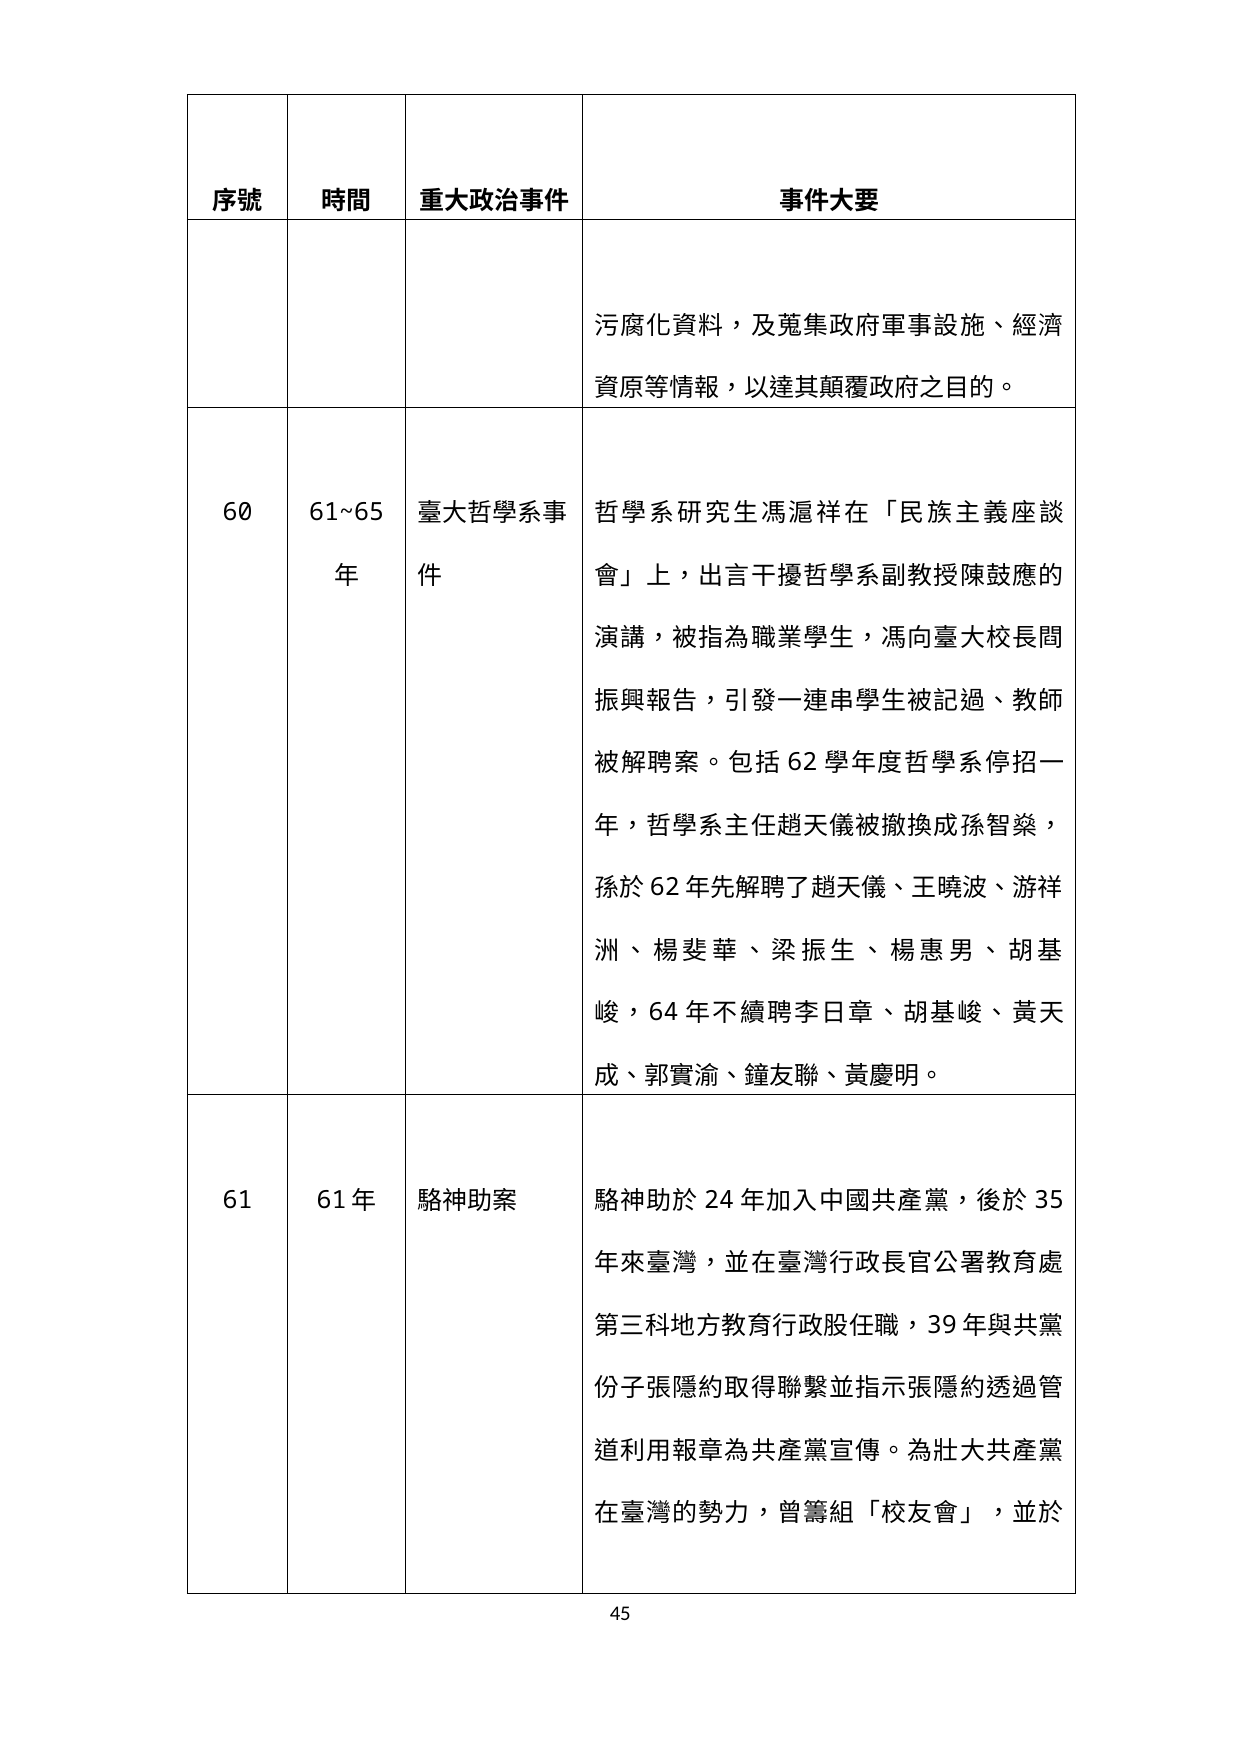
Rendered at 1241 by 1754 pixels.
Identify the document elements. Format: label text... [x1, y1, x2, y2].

table_cell 60 [188, 408, 287, 1094]
table_header 重大政治事件 [406, 95, 582, 219]
table_cell [406, 220, 582, 407]
table_header 序號 [188, 95, 287, 219]
table_header 事件大要 [583, 95, 1075, 219]
table_header 時間 [288, 95, 405, 219]
table_cell 61~65年 [288, 408, 405, 1094]
table_cell 駱神助案 [406, 1095, 582, 1593]
table_cell [188, 220, 287, 407]
table_cell 61 [188, 1095, 287, 1593]
table_cell 污腐化資料，及蒐集政府軍事設施、經濟資原等情報，以達其顛覆政府之目的。 [583, 220, 1075, 407]
table_cell 駱神助於24年加入中國共產黨，後於35年來臺灣，並在臺灣行政長官公署教育處第三科地方教育行政股任職，39年與共黨份子張隱約取得聯繫並指示張隱約透過管道利用報章為共產黨宣傳。為壯大共產黨在臺灣的勢力，曾籌組「校友會」，並於 [583, 1095, 1075, 1593]
table_cell 臺大哲學系事件 [406, 408, 582, 1094]
table_cell 61年 [288, 1095, 405, 1593]
table_cell 哲學系研究生馮滬祥在「民族主義座談會」上，出言干擾哲學系副教授陳鼓應的演講，被指為職業學生，馮向臺大校長閰振興報告，引發一連串學生被記過、教師被解聘案。包括62學年度哲學系停招一年，哲學系主任趙天儀被撤換成孫智燊，孫於62年先解聘了趙天儀、王曉波、游祥洲、楊斐華、梁振生、楊惠男、胡基峻，64年不續聘李日章、胡基峻、黃天成、郭實渝、鐘友聯、黃慶明。 [583, 408, 1075, 1094]
table_cell [288, 220, 405, 407]
